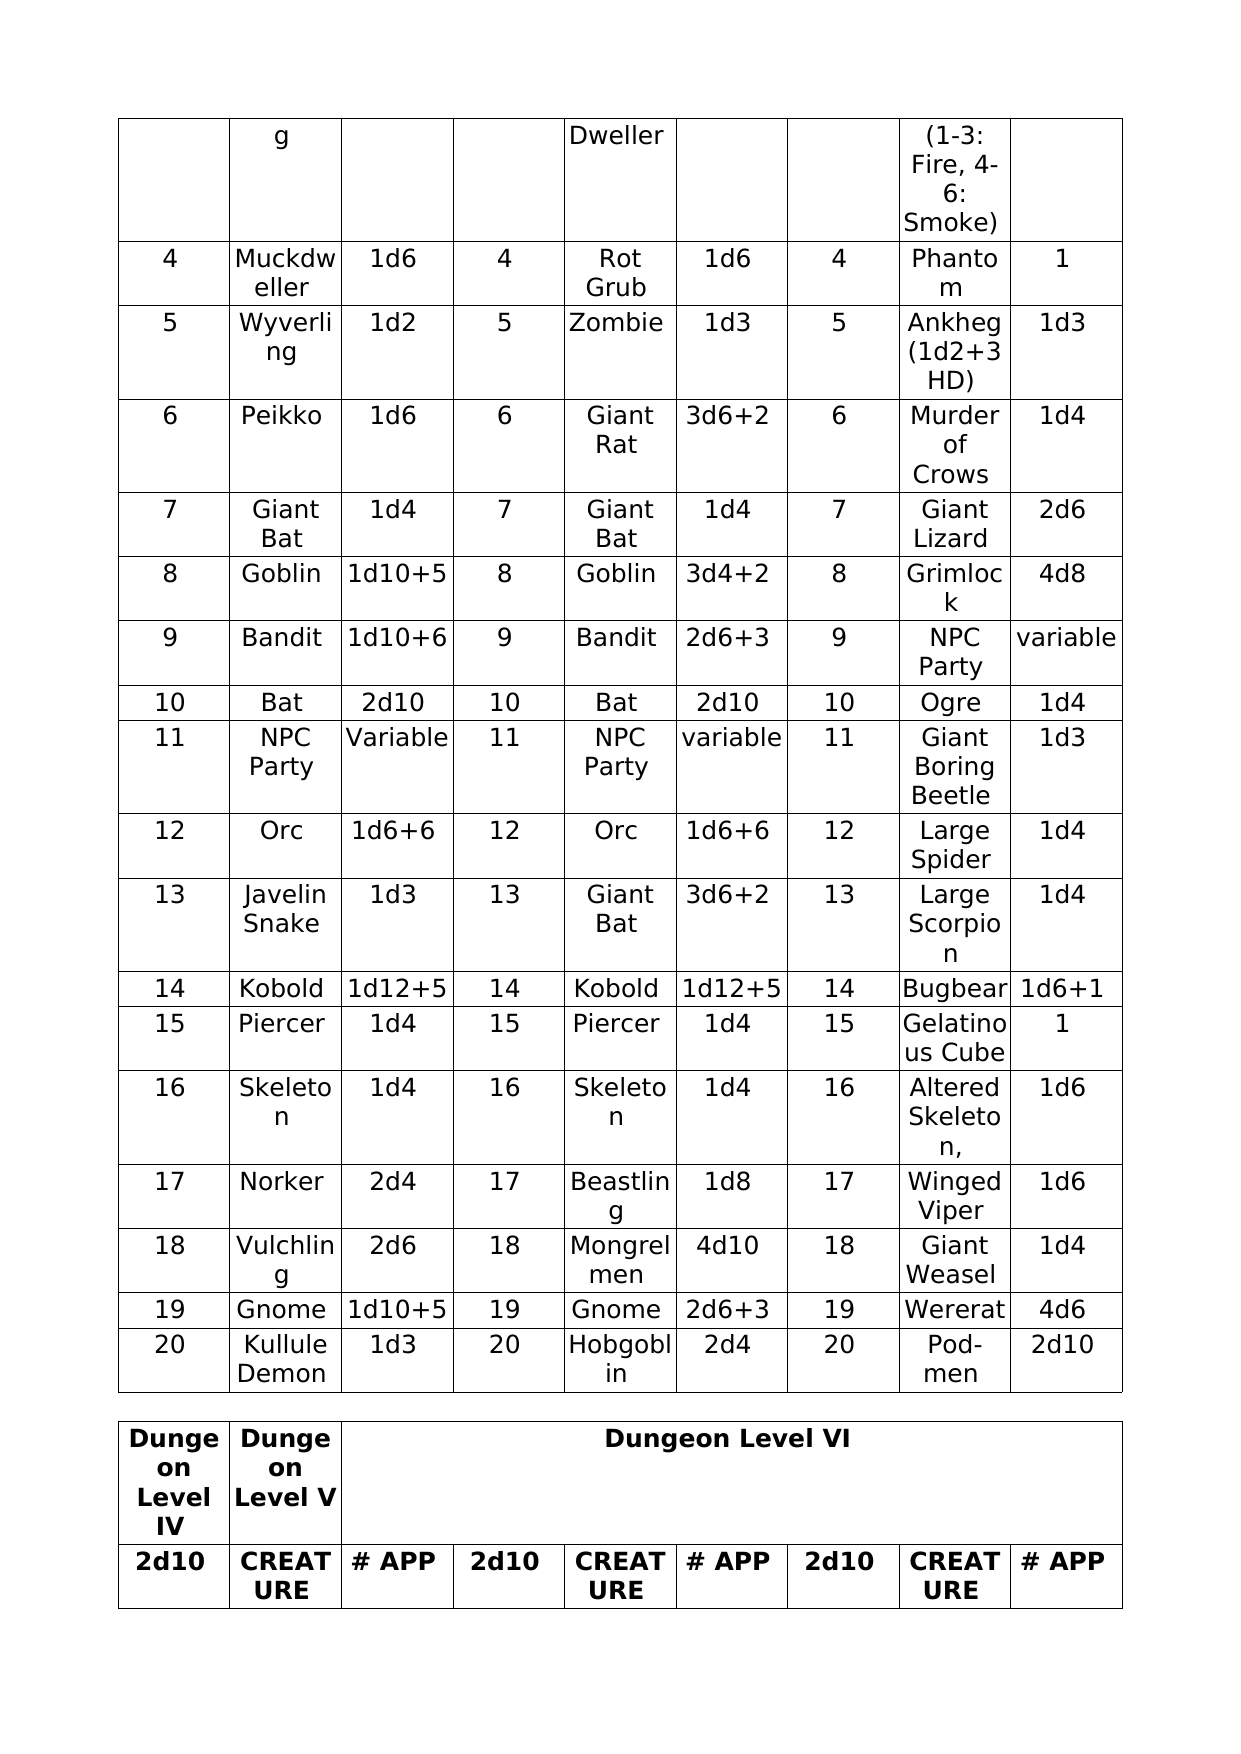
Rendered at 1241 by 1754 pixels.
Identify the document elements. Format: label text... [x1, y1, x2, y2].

table_cell 1d3 [1011, 721, 1122, 813]
table_cell Pod-men [900, 1329, 1010, 1392]
table_cell # APP [677, 1545, 787, 1608]
table_cell 15 [788, 1007, 899, 1070]
table_cell 9 [119, 621, 229, 685]
table_header Dungeon Level V [230, 1422, 341, 1544]
table_cell 1d4 [1011, 400, 1122, 492]
table_cell Gnome [565, 1293, 676, 1327]
table_cell Hobgoblin [565, 1329, 676, 1392]
table_cell 1d2 [342, 306, 453, 398]
table_cell 2d6+3 [677, 1293, 787, 1327]
table_cell 14 [454, 972, 564, 1006]
table_cell 1d4 [677, 1071, 787, 1164]
table_cell Javelin Snake [230, 879, 341, 971]
table_cell 12 [454, 814, 564, 877]
table_cell 5 [119, 306, 229, 398]
table_cell Orc [565, 814, 676, 877]
table_cell 13 [119, 879, 229, 971]
table_cell 5 [788, 306, 899, 398]
table_cell 1d8 [677, 1165, 787, 1228]
table_cell 11 [454, 721, 564, 813]
table_cell 1d6 [1011, 1071, 1122, 1164]
table_cell 13 [454, 879, 564, 971]
table_header Dungeon Level VI [342, 1422, 1122, 1544]
table_cell 1d3 [1011, 306, 1122, 398]
table_cell 1d4 [1011, 686, 1122, 720]
table_cell 2d10 [119, 1545, 229, 1608]
table_cell 1d4 [677, 493, 787, 556]
table_cell [454, 119, 564, 241]
table_cell 2d6+3 [677, 621, 787, 685]
table_cell 2d10 [677, 686, 787, 720]
table_cell 3d6+2 [677, 400, 787, 492]
table_cell Dweller [565, 119, 676, 241]
table_cell Ankheg (1d2+3 HD) [900, 306, 1010, 398]
table_cell 14 [119, 972, 229, 1006]
table_cell 2d4 [677, 1329, 787, 1392]
table_cell Mongrelmen [565, 1229, 676, 1292]
table_cell 12 [119, 814, 229, 877]
table_cell 19 [788, 1293, 899, 1327]
table_cell 15 [119, 1007, 229, 1070]
table_cell 20 [788, 1329, 899, 1392]
table_cell [119, 119, 229, 241]
table_cell 1d4 [677, 1007, 787, 1070]
table_cell CREATURE [230, 1545, 341, 1608]
table_cell 1d6 [342, 400, 453, 492]
table_cell 4 [788, 242, 899, 305]
table_cell 10 [788, 686, 899, 720]
table_cell 2d10 [1011, 1329, 1122, 1392]
table_cell 18 [454, 1229, 564, 1292]
table_cell (1-3: Fire, 4-6: Smoke) [900, 119, 1010, 241]
table_cell 2d10 [788, 1545, 899, 1608]
table_cell 2d10 [454, 1545, 564, 1608]
table_cell 1d6 [342, 242, 453, 305]
table_cell 10 [119, 686, 229, 720]
table_cell 17 [454, 1165, 564, 1228]
table_cell 1d4 [342, 493, 453, 556]
table_cell 6 [119, 400, 229, 492]
table_cell 1d4 [1011, 814, 1122, 877]
table_cell 1d4 [342, 1007, 453, 1070]
table_cell 6 [454, 400, 564, 492]
table_cell 4d8 [1011, 557, 1122, 620]
table_cell Peikko [230, 400, 341, 492]
table_cell NPC Party [565, 721, 676, 813]
table_cell 1d3 [342, 1329, 453, 1392]
table_cell 1d4 [1011, 1229, 1122, 1292]
table_cell 4d6 [1011, 1293, 1122, 1327]
table_cell Gnome [230, 1293, 341, 1327]
table_cell 10 [454, 686, 564, 720]
table_cell 14 [788, 972, 899, 1006]
table_cell 8 [788, 557, 899, 620]
table_cell Bat [230, 686, 341, 720]
table_cell Goblin [565, 557, 676, 620]
table_cell 8 [119, 557, 229, 620]
table_cell Ogre [900, 686, 1010, 720]
table_cell 1d6 [1011, 1165, 1122, 1228]
table_cell 4 [454, 242, 564, 305]
table_cell 11 [119, 721, 229, 813]
table_cell 8 [454, 557, 564, 620]
table_cell CREATURE [565, 1545, 676, 1608]
table_cell Muckdweller [230, 242, 341, 305]
table_cell Bat [565, 686, 676, 720]
table_cell 7 [454, 493, 564, 556]
table_cell 1d10+5 [342, 557, 453, 620]
table_cell 20 [119, 1329, 229, 1392]
table_cell variable [1011, 621, 1122, 685]
table_cell 1d3 [342, 879, 453, 971]
table_cell 7 [119, 493, 229, 556]
table_cell 1 [1011, 1007, 1122, 1070]
table_cell Phantom [900, 242, 1010, 305]
table_cell Giant Lizard [900, 493, 1010, 556]
table_cell 1d4 [342, 1071, 453, 1164]
table_cell Vulchling [230, 1229, 341, 1292]
table_cell 3d6+2 [677, 879, 787, 971]
table_cell CREATURE [900, 1545, 1010, 1608]
table_cell Kullule Demon [230, 1329, 341, 1392]
table_cell Norker [230, 1165, 341, 1228]
table_cell g [230, 119, 341, 241]
table_cell Altered Skeleton, [900, 1071, 1010, 1164]
table_cell Piercer [230, 1007, 341, 1070]
table_cell 5 [454, 306, 564, 398]
table_cell Giant Weasel [900, 1229, 1010, 1292]
table_cell 4 [119, 242, 229, 305]
table_cell [788, 119, 899, 241]
table_cell Goblin [230, 557, 341, 620]
table_cell [1011, 119, 1122, 241]
table_cell Bandit [230, 621, 341, 685]
table_cell 2d10 [342, 686, 453, 720]
table_cell 19 [119, 1293, 229, 1327]
table_cell Bandit [565, 621, 676, 685]
table_cell Bugbear [900, 972, 1010, 1006]
table_header Dungeon Level IV [119, 1422, 229, 1544]
table_cell 4d10 [677, 1229, 787, 1292]
table_cell Kobold [230, 972, 341, 1006]
table_cell Wererat [900, 1293, 1010, 1327]
table_cell 9 [454, 621, 564, 685]
table_cell 16 [788, 1071, 899, 1164]
table_cell 2d6 [342, 1229, 453, 1292]
table_cell 1d6+6 [677, 814, 787, 877]
table_cell Zombie [565, 306, 676, 398]
table_cell 9 [788, 621, 899, 685]
table_cell 1d10+6 [342, 621, 453, 685]
table_cell Large Scorpion [900, 879, 1010, 971]
table_cell Piercer [565, 1007, 676, 1070]
table_cell Giant Bat [565, 493, 676, 556]
table_cell Skeleton [230, 1071, 341, 1164]
table_cell Large Spider [900, 814, 1010, 877]
table_cell 6 [788, 400, 899, 492]
table_cell 1d3 [677, 306, 787, 398]
table_cell 1 [1011, 242, 1122, 305]
table_cell Giant Rat [565, 400, 676, 492]
table_cell 17 [788, 1165, 899, 1228]
table_cell 20 [454, 1329, 564, 1392]
table_cell Rot Grub [565, 242, 676, 305]
table_cell Winged Viper [900, 1165, 1010, 1228]
table_cell 1d6+1 [1011, 972, 1122, 1006]
table_cell 16 [119, 1071, 229, 1164]
table_cell 15 [454, 1007, 564, 1070]
table_cell # APP [342, 1545, 453, 1608]
table_cell NPC Party [900, 621, 1010, 685]
table_cell 3d4+2 [677, 557, 787, 620]
table_cell 18 [788, 1229, 899, 1292]
table_cell 11 [788, 721, 899, 813]
table_cell Wyverling [230, 306, 341, 398]
table_cell Kobold [565, 972, 676, 1006]
table_cell # APP [1011, 1545, 1122, 1608]
table_cell Beastling [565, 1165, 676, 1228]
table_cell 18 [119, 1229, 229, 1292]
table_cell 1d10+5 [342, 1293, 453, 1327]
table_cell Variable [342, 721, 453, 813]
table_cell 1d4 [1011, 879, 1122, 971]
table_cell 17 [119, 1165, 229, 1228]
table_cell Grimlock [900, 557, 1010, 620]
table_cell 13 [788, 879, 899, 971]
table_cell 19 [454, 1293, 564, 1327]
table_cell Orc [230, 814, 341, 877]
table_cell variable [677, 721, 787, 813]
table_cell Murder of Crows [900, 400, 1010, 492]
table_cell Skeleton [565, 1071, 676, 1164]
table_cell 16 [454, 1071, 564, 1164]
table_cell 1d12+5 [342, 972, 453, 1006]
table_cell 2d4 [342, 1165, 453, 1228]
table_cell Giant Boring Beetle [900, 721, 1010, 813]
table_cell 12 [788, 814, 899, 877]
table_cell [677, 119, 787, 241]
table_cell Gelatinous Cube [900, 1007, 1010, 1070]
table_cell 2d6 [1011, 493, 1122, 556]
table_cell [342, 119, 453, 241]
table_cell Giant Bat [565, 879, 676, 971]
table_cell 1d6 [677, 242, 787, 305]
table_cell 1d12+5 [677, 972, 787, 1006]
table_cell Giant Bat [230, 493, 341, 556]
table_cell 7 [788, 493, 899, 556]
table_cell 1d6+6 [342, 814, 453, 877]
table_cell NPC Party [230, 721, 341, 813]
